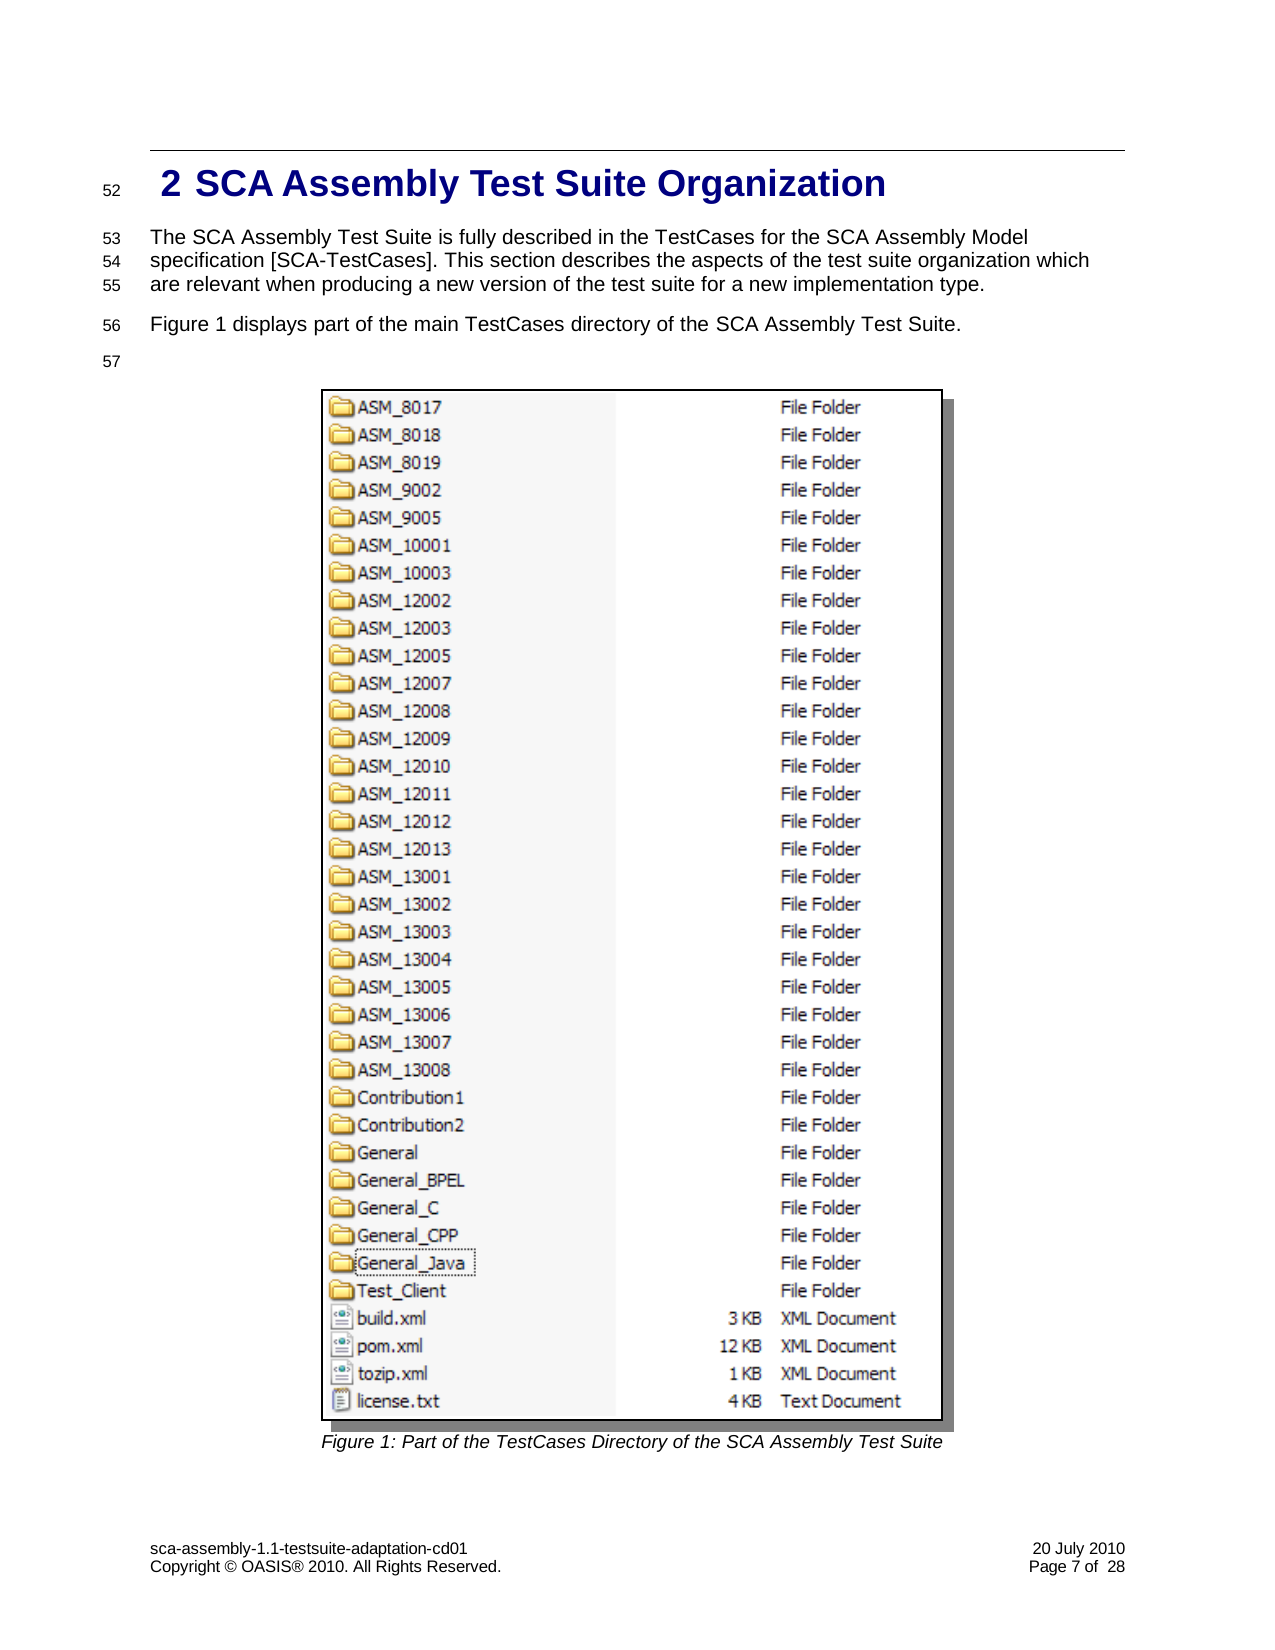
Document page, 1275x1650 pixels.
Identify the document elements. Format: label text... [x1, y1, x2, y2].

text Figure 1 displays part of the main TestCases directory of the SCA Assembly Test Suite. [150, 313, 1125, 336]
text [323, 391, 941, 1419]
picture [326, 393, 939, 1416]
text Figure 1: Part of the TestCases Directory of the SCA Assembly Test Suite [321, 1421, 954, 1453]
text The SCA Assembly Test Suite is fully described in the TestCases for the SCA Assembly Model specification [SCA-TestCases]. This section describes the aspects of the test suite organization which are relevant when producing a new version of the test suite for a new implementation type. [150, 225, 1125, 296]
subtitle SCA Assembly Test Suite Organization [150, 151, 1125, 204]
